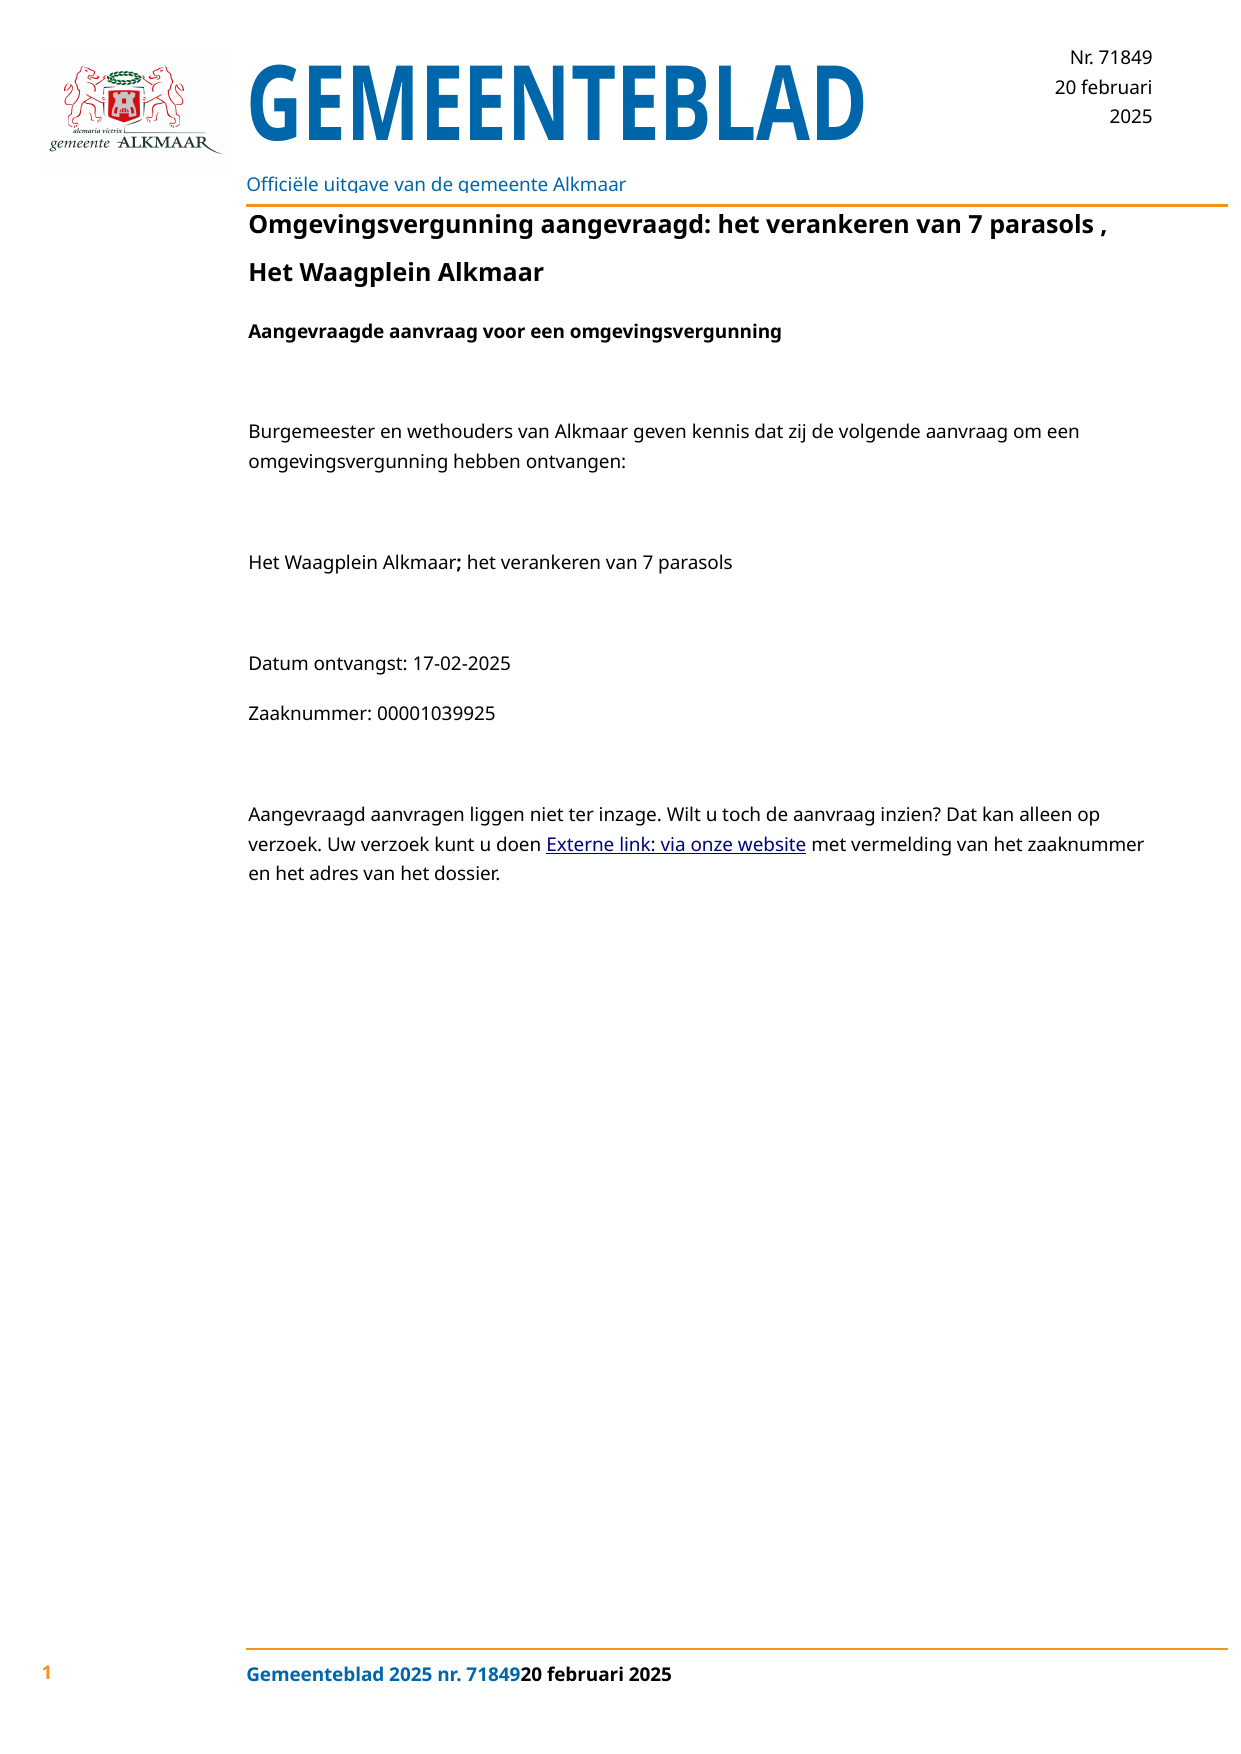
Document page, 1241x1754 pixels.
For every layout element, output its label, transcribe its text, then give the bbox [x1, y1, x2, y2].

text Aangevraagd aanvragen liggen niet ter inzage. Wilt u toch de aanvraag inzien? Dat kan alleen op verzoek. Uw verzoek kunt u doen Externe link: via onze website met vermelding van het zaaknummer en het adres van het dossier. [248, 801, 1152, 886]
text Datum ontvangst: 17-02-2025 [248, 650, 1152, 676]
text Aangevraagde aanvraag voor een omgevingsvergunning [248, 318, 1152, 344]
text Burgemeester en wethouders van Alkmaar geven kennis dat zij de volgende aanvraag om een omgevingsvergunning hebben ontvangen: [248, 419, 1152, 474]
text Omgevingsvergunning aangevraagd: het verankeren van 7 parasols , Het Waagplein Alkmaar [248, 207, 1152, 288]
picture [41, 47, 231, 172]
text Zaaknummer: 00001039925 [248, 700, 1152, 726]
text Het Waagplein Alkmaar; het verankeren van 7 parasols [248, 549, 1152, 575]
